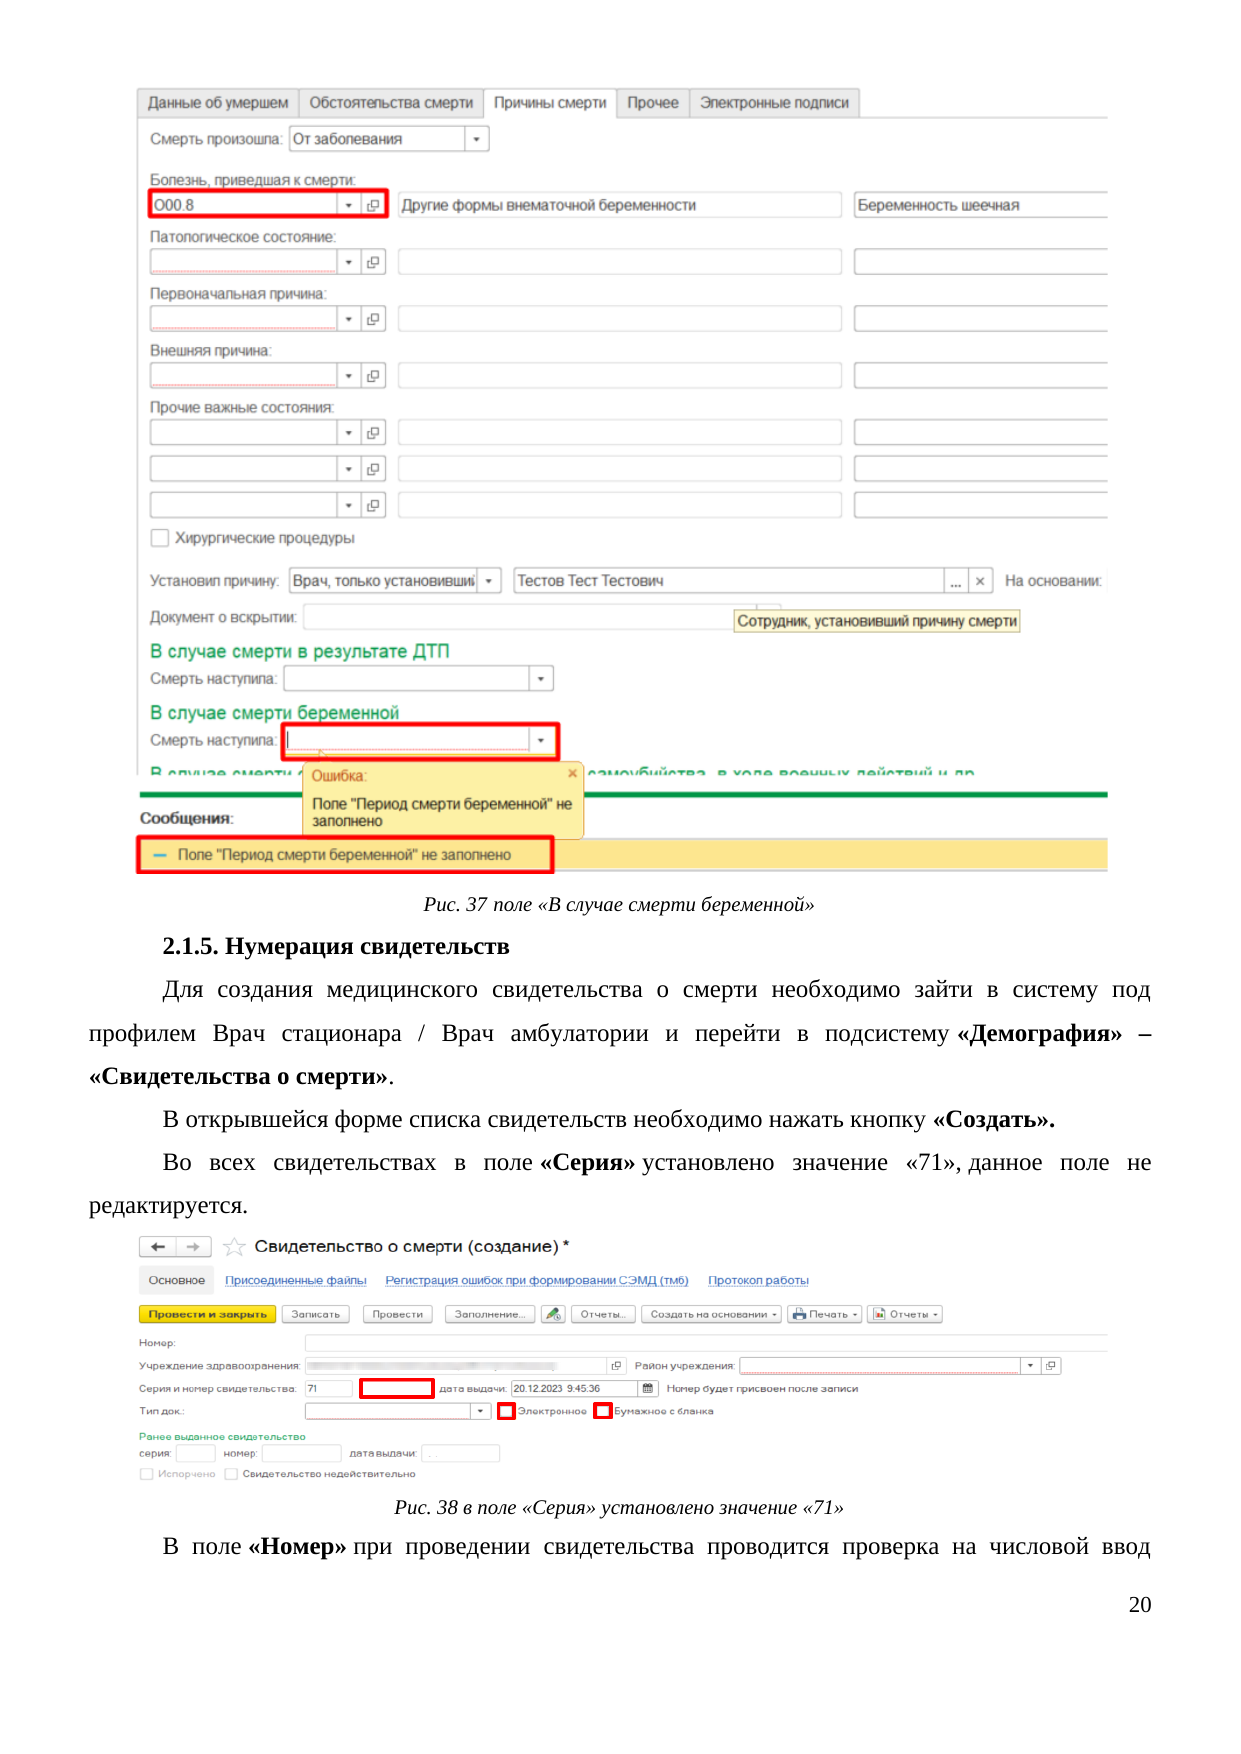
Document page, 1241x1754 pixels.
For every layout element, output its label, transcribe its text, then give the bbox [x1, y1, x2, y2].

picture [132, 1233, 1108, 1481]
text Рис. 37 поле «В случае смерти беременной» [89, 888, 1152, 917]
text Во всех свидетельствах в поле «Серия» установлено значение «71», данное поле не редактируется. [89, 1147, 1152, 1219]
text Для создания медицинского свидетельства о смерти необходимо зайти в систему под профилем Врач стационара / Врач амбулатории и перейти в подсистему «Демография» – «Свидетельства о смерти». [89, 974, 1152, 1089]
picture [132, 85, 1108, 874]
text В поле «Номер» при проведении свидетельства проводится проверка на числовой ввод [89, 1531, 1152, 1560]
subtitle 2.1.5. Нумерация свидетельств [89, 931, 1152, 960]
text Рис. 38 в поле «Серия» установлено значение «71» [89, 1495, 1152, 1519]
text В открывшейся форме списка свидетельств необходимо нажать кнопку «Создать». [89, 1104, 1152, 1133]
